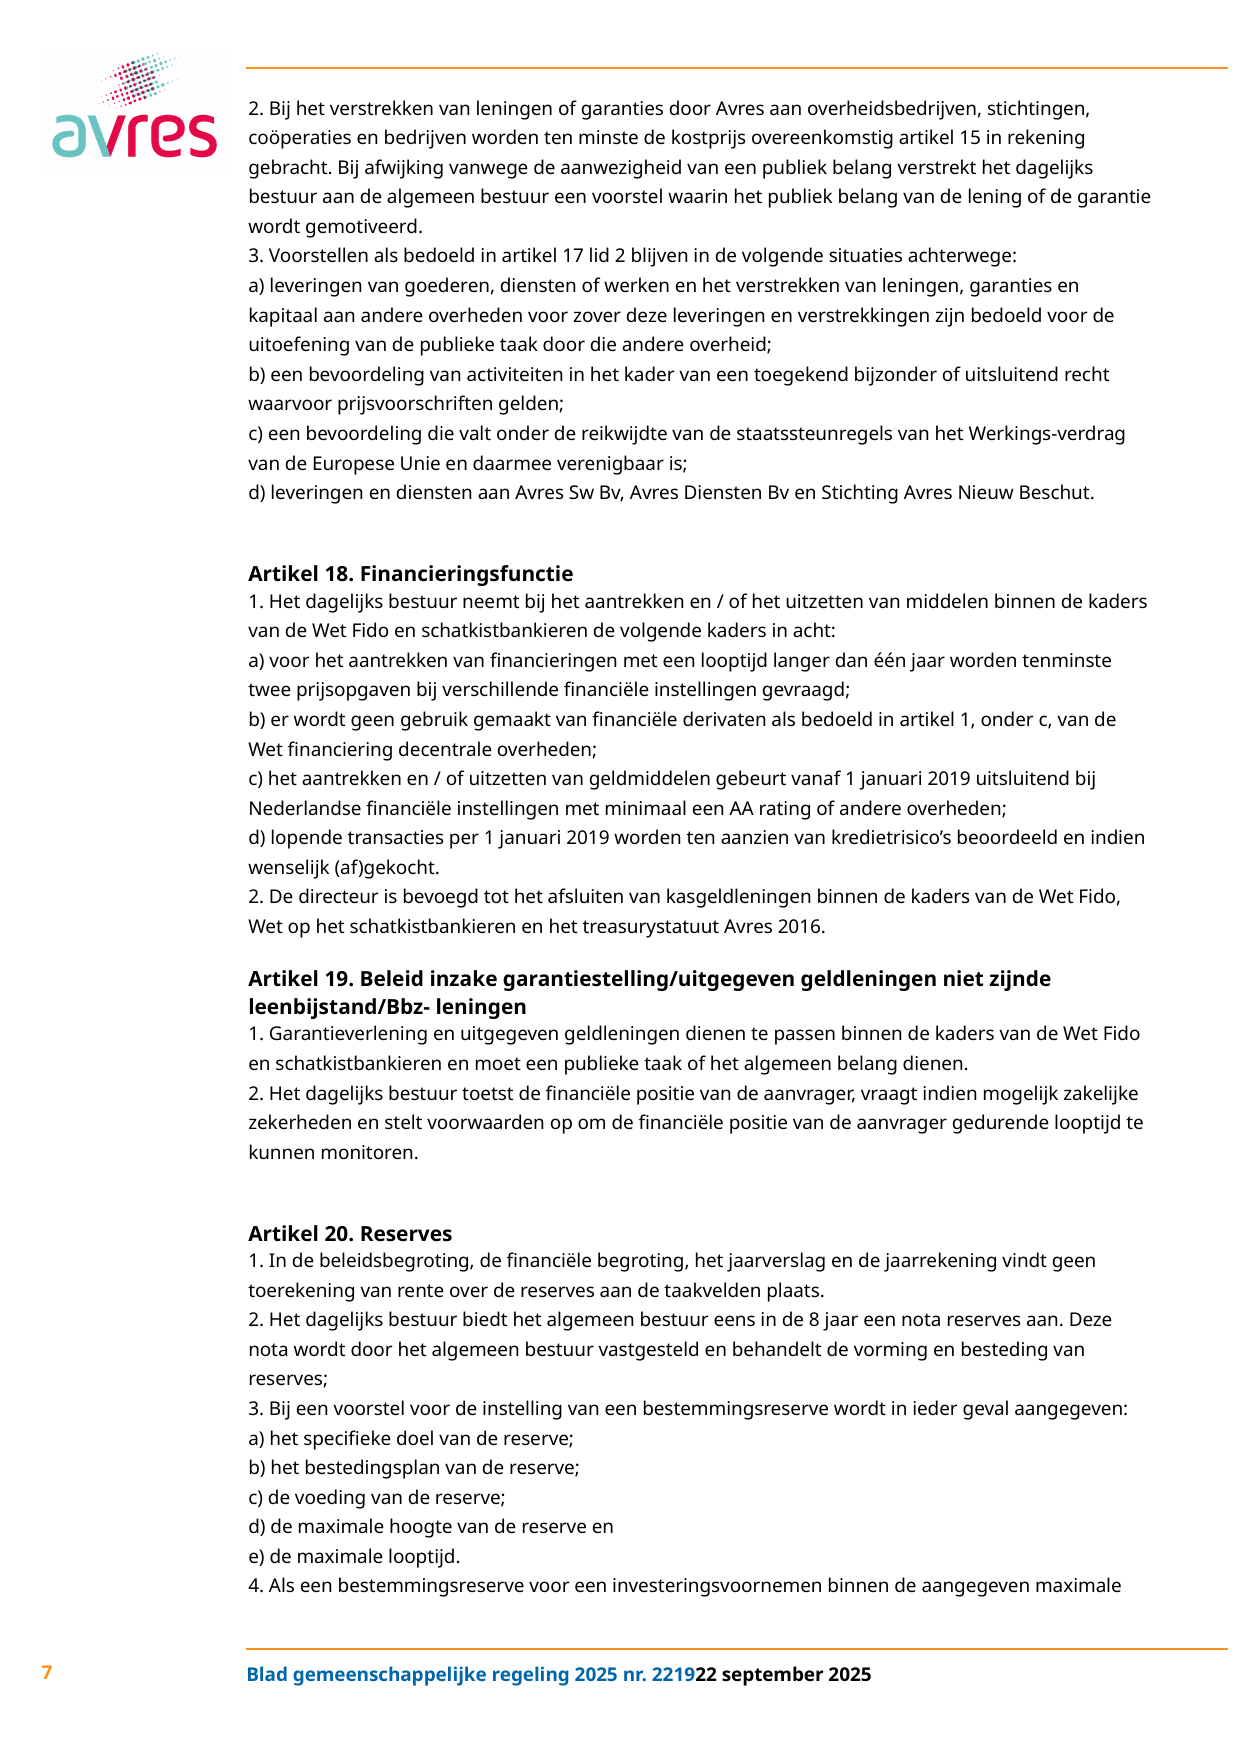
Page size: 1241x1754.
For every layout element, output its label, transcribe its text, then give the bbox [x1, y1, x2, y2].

text 4. Als een bestemmingsreserve voor een investeringsvoornemen binnen de aangegeven maximale [248, 1573, 1152, 1598]
text 1. Het dagelijks bestuur neemt bij het aantrekken en / of het uitzetten van middelen binnen de kaders van de Wet Fido en schatkistbankieren de volgende kaders in acht: [248, 588, 1152, 643]
text 3. Voorstellen als bedoeld in artikel 17 lid 2 blijven in de volgende situaties achterwege: [248, 243, 1152, 268]
text c) de voeding van de reserve; [248, 1484, 1152, 1510]
picture [41, 47, 231, 172]
text b) een bevoordeling van activiteiten in het kader van een toegekend bijzonder of uitsluitend recht waarvoor prijsvoorschriften gelden; [248, 361, 1152, 416]
text a) leveringen van goederen, diensten of werken en het verstrekken van leningen, garanties en kapitaal aan andere overheden voor zover deze leveringen en verstrekkingen zijn bedoeld voor de uitoefening van de publieke taak door die andere overheid; [248, 272, 1152, 357]
text a) het specifieke doel van de reserve; [248, 1425, 1152, 1451]
text a) voor het aantrekken van financieringen met een looptijd langer dan één jaar worden tenminste twee prijsopgaven bij verschillende financiële instellingen gevraagd; [248, 647, 1152, 702]
text Artikel 20. Reserves [248, 1219, 1152, 1247]
text 1. In de beleidsbegroting, de financiële begroting, het jaarverslag en de jaarrekening vindt geen toerekening van rente over de reserves aan de taakvelden plaats. [248, 1247, 1152, 1303]
text e) de maximale looptijd. [248, 1543, 1152, 1569]
text c) een bevoordeling die valt onder de reikwijdte van de staatssteunregels van het Werkings-verdrag van de Europese Unie en daarmee verenigbaar is; [248, 420, 1152, 476]
text d) de maximale hoogte van de reserve en [248, 1513, 1152, 1539]
text 1. Garantieverlening en uitgegeven geldleningen dienen te passen binnen de kaders van de Wet Fido en schatkistbankieren en moet een publieke taak of het algemeen belang dienen. [248, 1021, 1152, 1076]
text 3. Bij een voorstel voor de instelling van een bestemmingsreserve wordt in ieder geval aangegeven: [248, 1395, 1152, 1421]
text d) leveringen en diensten aan Avres Sw Bv, Avres Diensten Bv en Stichting Avres Nieuw Beschut. [248, 479, 1152, 505]
text c) het aantrekken en / of uitzetten van geldmiddelen gebeurt vanaf 1 januari 2019 uitsluitend bij Nederlandse financiële instellingen met minimaal een AA rating of andere overheden; [248, 765, 1152, 821]
text 2. Het dagelijks bestuur toetst de financiële positie van de aanvrager, vraagt indien mogelijk zakelijke zekerheden en stelt voorwaarden op om de financiële positie van de aanvrager gedurende looptijd te kunnen monitoren. [248, 1080, 1152, 1164]
text 2. Bij het verstrekken van leningen of garanties door Avres aan overheidsbedrijven, stichtingen, coöperaties en bedrijven worden ten minste de kostprijs overeenkomstig artikel 15 in rekening gebracht. Bij afwijking vanwege de aanwezigheid van een publiek belang verstrekt het dagelijks bestuur aan de algemeen bestuur een voorstel waarin het publiek belang van de lening of de garantie wordt gemotiveerd. [248, 95, 1152, 239]
text 2. Het dagelijks bestuur biedt het algemeen bestuur eens in de 8 jaar een nota reserves aan. Deze nota wordt door het algemeen bestuur vastgesteld en behandelt de vorming en besteding van reserves; [248, 1306, 1152, 1391]
text Artikel 18. Financieringsfunctie [248, 559, 1152, 588]
text b) het bestedingsplan van de reserve; [248, 1454, 1152, 1480]
text b) er wordt geen gebruik gemaakt van financiële derivaten als bedoeld in artikel 1, onder c, van de Wet financiering decentrale overheden; [248, 706, 1152, 761]
text d) lopende transacties per 1 januari 2019 worden ten aanzien van kredietrisico’s beoordeeld en indien wenselijk (af)gekocht. [248, 824, 1152, 880]
text Artikel 19. Beleid inzake garantiestelling/uitgegeven geldleningen niet zijnde leenbijstand/Bbz- leningen [248, 964, 1152, 1021]
text 2. De directeur is bevoegd tot het afsluiten van kasgeldleningen binnen de kaders van de Wet Fido, Wet op het schatkistbankieren en het treasurystatuut Avres 2016. [248, 884, 1152, 939]
